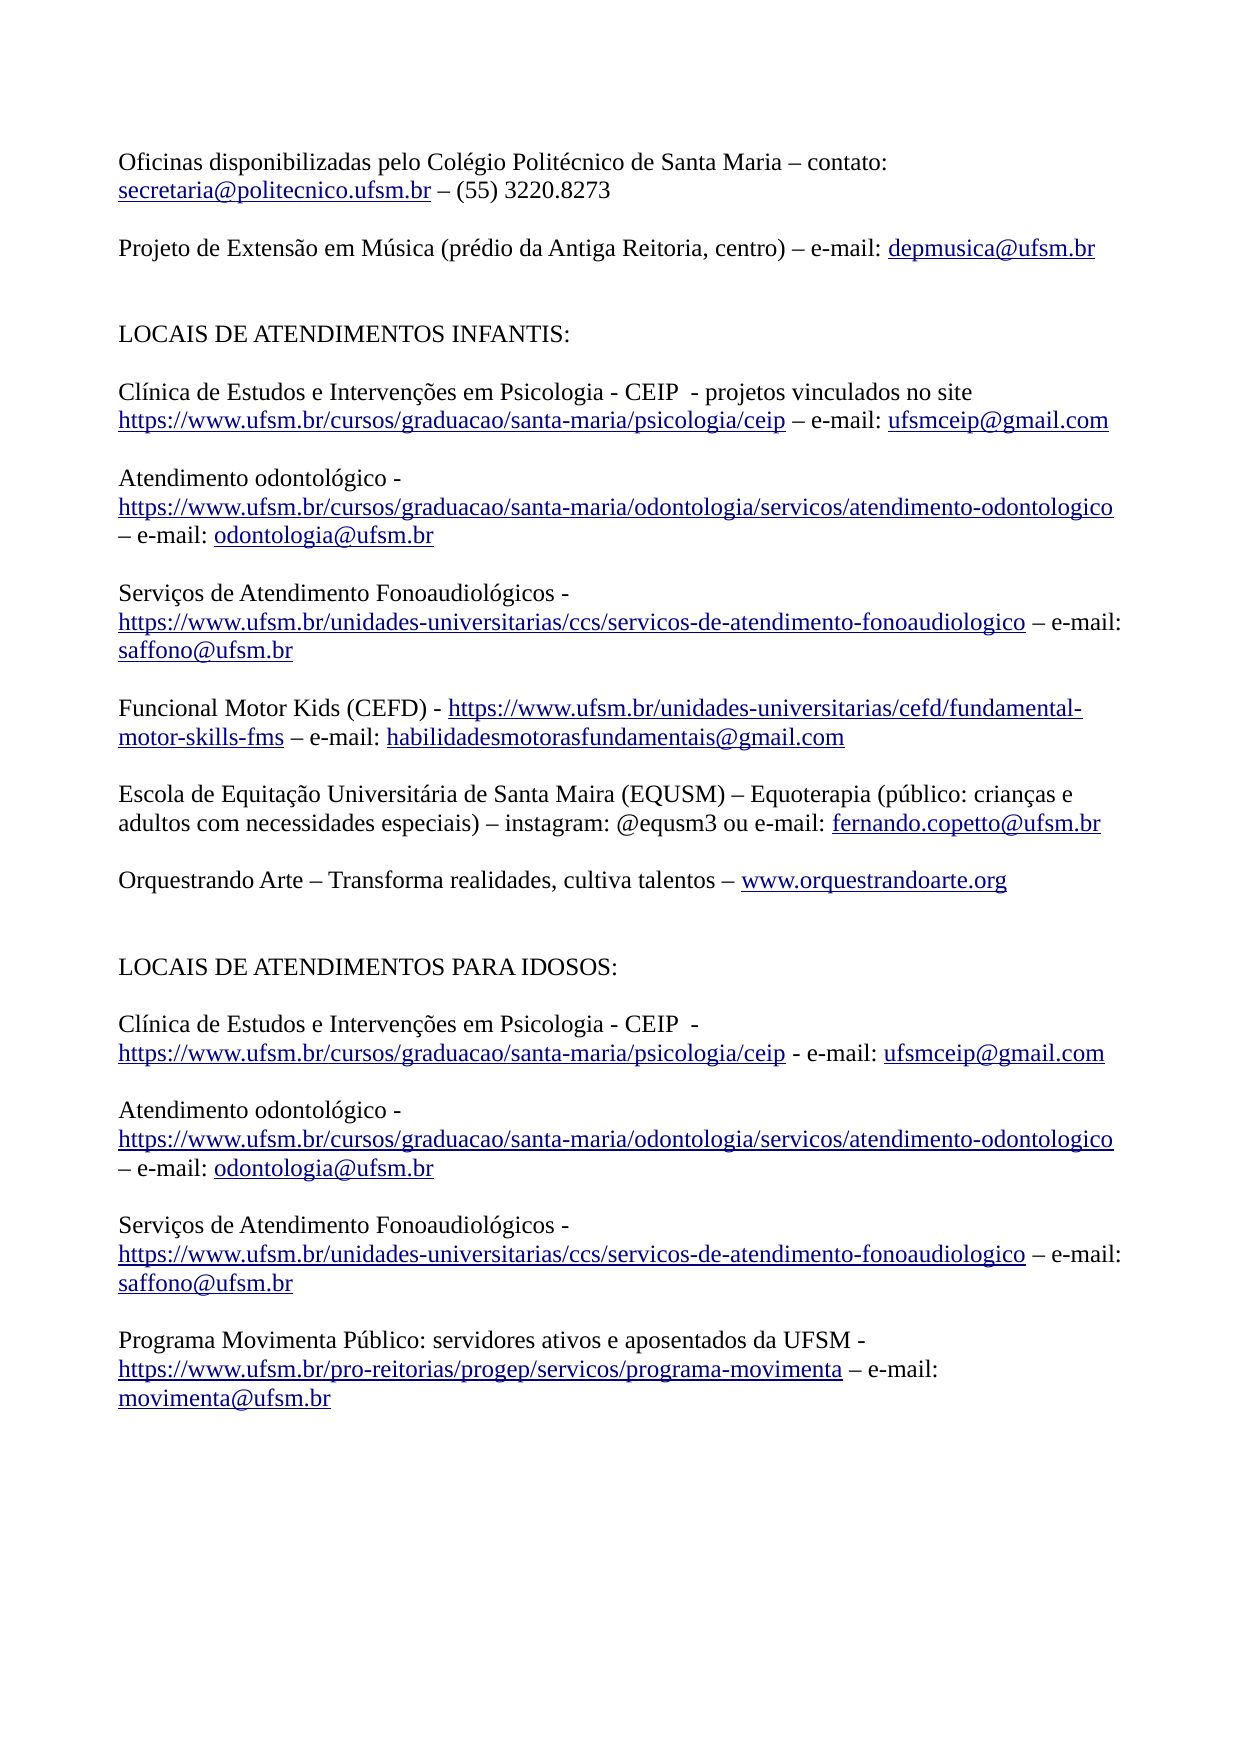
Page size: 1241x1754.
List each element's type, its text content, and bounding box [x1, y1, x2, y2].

text Funcional Motor Kids (CEFD) - https://www.ufsm.br/unidades-universitarias/cefd/fundamental-motor-skills-fms – e-mail: habilidadesmotorasfundamentais@gmail.com [118, 693, 1122, 751]
text Clínica de Estudos e Intervenções em Psicologia - CEIP - https://www.ufsm.br/cursos/graduacao/santa-maria/psicologia/ceip - e-mail: ufsmceip@gmail.com [118, 1009, 1122, 1067]
text Oficinas disponibilizadas pelo Colégio Politécnico de Santa Maria – contato: secretaria@politecnico.ufsm.br – (55) 3220.8273 [118, 147, 1122, 204]
text LOCAIS DE ATENDIMENTOS PARA IDOSOS: [118, 952, 1122, 981]
text Atendimento odontológico - https://www.ufsm.br/cursos/graduacao/santa-maria/odontologia/servicos/atendimento-odontologico – e-mail: odontologia@ufsm.br [118, 1096, 1122, 1182]
text Projeto de Extensão em Música (prédio da Antiga Reitoria, centro) – e-mail: depmusica@ufsm.br [118, 233, 1122, 262]
text LOCAIS DE ATENDIMENTOS INFANTIS: [118, 319, 1122, 348]
text Serviços de Atendimento Fonoaudiológicos - https://www.ufsm.br/unidades-universitarias/ccs/servicos-de-atendimento-fonoaudiologico – e-mail: saffono@ufsm.br [118, 1211, 1122, 1297]
text Atendimento odontológico - https://www.ufsm.br/cursos/graduacao/santa-maria/odontologia/servicos/atendimento-odontologico – e-mail: odontologia@ufsm.br [118, 463, 1122, 549]
text Escola de Equitação Universitária de Santa Maira (EQUSM) – Equoterapia (público: crianças e adultos com necessidades especiais) – instagram: @equsm3 ou e-mail: fernando.copetto@ufsm.br [118, 779, 1122, 837]
text Clínica de Estudos e Intervenções em Psicologia - CEIP - projetos vinculados no site https://www.ufsm.br/cursos/graduacao/santa-maria/psicologia/ceip – e-mail: ufsmceip@gmail.com [118, 377, 1122, 434]
text Serviços de Atendimento Fonoaudiológicos - https://www.ufsm.br/unidades-universitarias/ccs/servicos-de-atendimento-fonoaudiologico – e-mail: saffono@ufsm.br [118, 578, 1122, 664]
text Orquestrando Arte – Transforma realidades, cultiva talentos – www.orquestrandoarte.org [118, 866, 1122, 894]
text Programa Movimenta Público: servidores ativos e aposentados da UFSM - https://www.ufsm.br/pro-reitorias/progep/servicos/programa-movimenta – e-mail: movimenta@ufsm.br [118, 1326, 1122, 1412]
